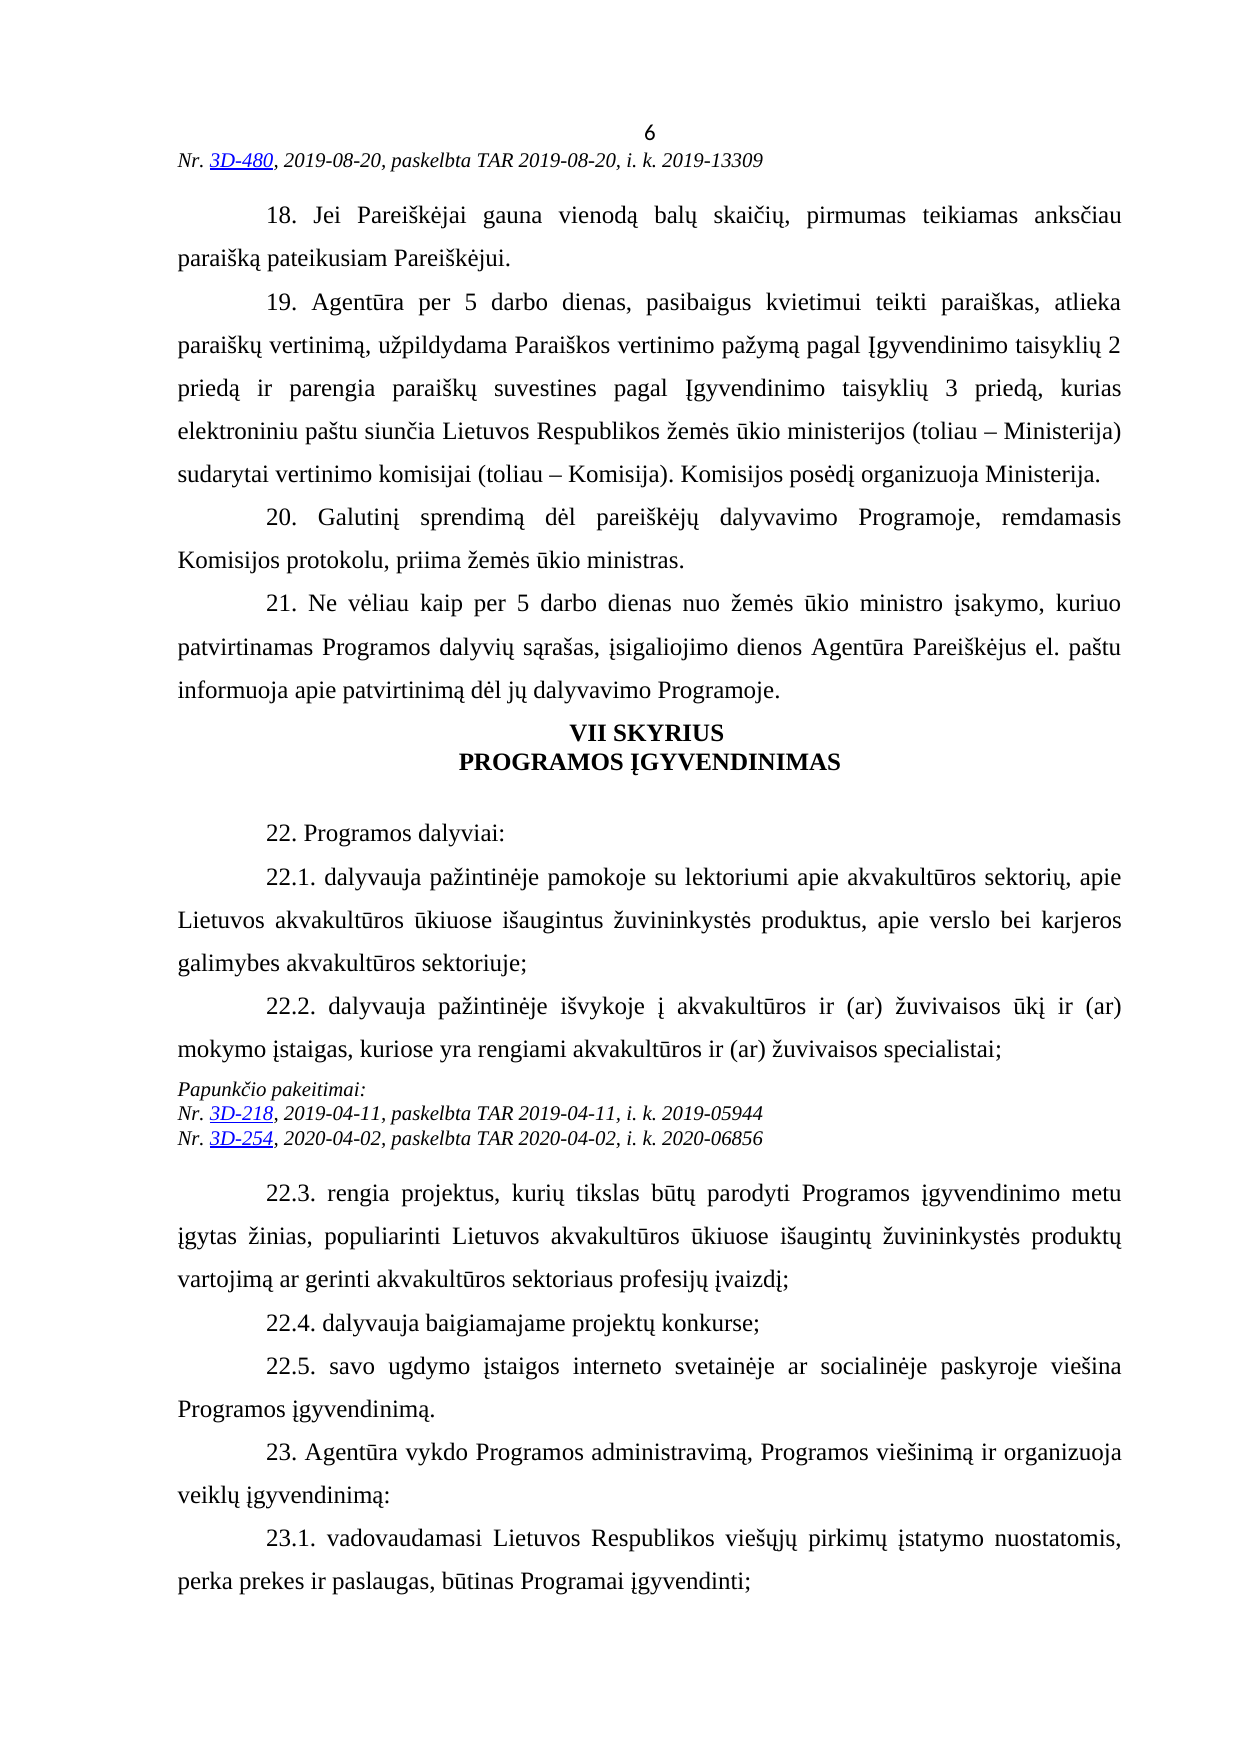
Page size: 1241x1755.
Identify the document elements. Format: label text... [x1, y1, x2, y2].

text 22.3. rengia projektus, kurių tikslas būtų parodyti Programos įgyvendinimo metu įgytas žinias, populiarinti Lietuvos akvakultūros ūkiuose išaugintų žuvininkystės produktų vartojimą ar gerinti akvakultūros sektoriaus profesijų įvaizdį; [177, 1178, 1122, 1293]
text Nr. 3D-218, 2019-04-11, paskelbta TAR 2019-04-11, i. k. 2019-05944 [177, 1101, 1122, 1125]
text 18. Jei Pareiškėjai gauna vienodą balų skaičių, pirmumas teikiamas anksčiau paraišką pateikusiam Pareiškėjui. [177, 200, 1122, 272]
text PROGRAMOS ĮGYVENDINIMAS [177, 747, 1122, 775]
text 22.1. dalyvauja pažintinėje pamokoje su lektoriumi apie akvakultūros sektorių, apie Lietuvos akvakultūros ūkiuose išaugintus žuvininkystės produktus, apie verslo bei karjeros galimybes akvakultūros sektoriuje; [177, 862, 1122, 977]
text 23. Agentūra vykdo Programos administravimą, Programos viešinimą ir organizuoja veiklų įgyvendinimą: [177, 1437, 1122, 1509]
text 22.5. savo ugdymo įstaigos interneto svetainėje ar socialinėje paskyroje viešina Programos įgyvendinimą. [177, 1351, 1122, 1423]
text 21. Ne vėliau kaip per 5 darbo dienas nuo žemės ūkio ministro įsakymo, kuriuo patvirtinamas Programos dalyvių sąrašas, įsigaliojimo dienos Agentūra Pareiškėjus el. paštu informuoja apie patvirtinimą dėl jų dalyvavimo Programoje. [177, 588, 1122, 703]
text 20. Galutinį sprendimą dėl pareiškėjų dalyvavimo Programoje, remdamasis Komisijos protokolu, priima žemės ūkio ministras. [177, 502, 1122, 574]
text VII SKYRIUS [177, 718, 1122, 747]
text 22. Programos dalyviai: [177, 818, 1122, 847]
text 19. Agentūra per 5 darbo dienas, pasibaigus kvietimui teikti paraiškas, atlieka paraiškų vertinimą, užpildydama Paraiškos vertinimo pažymą pagal Įgyvendinimo taisyklių 2 priedą ir parengia paraiškų suvestines pagal Įgyvendinimo taisyklių 3 priedą, kurias elektroniniu paštu siunčia Lietuvos Respublikos žemės ūkio ministerijos (toliau – Ministerija) sudarytai vertinimo komisijai (toliau – Komisija). Komisijos posėdį organizuoja Ministerija. [177, 287, 1122, 488]
text 22.4. dalyvauja baigiamajame projektų konkurse; [177, 1308, 1122, 1336]
text Nr. 3D-254, 2020-04-02, paskelbta TAR 2020-04-02, i. k. 2020-06856 [177, 1125, 1122, 1149]
text Papunkčio pakeitimai: [177, 1077, 1122, 1101]
text 23.1. vadovaudamasi Lietuvos Respublikos viešųjų pirkimų įstatymo nuostatomis, perka prekes ir paslaugas, būtinas Programai įgyvendinti; [177, 1523, 1122, 1595]
text 22.2. dalyvauja pažintinėje išvykoje į akvakultūros ir (ar) žuvivaisos ūkį ir (ar) mokymo įstaigas, kuriose yra rengiami akvakultūros ir (ar) žuvivaisos specialistai; [177, 991, 1122, 1063]
text Nr. 3D-480, 2019-08-20, paskelbta TAR 2019-08-20, i. k. 2019-13309 [177, 148, 1122, 172]
